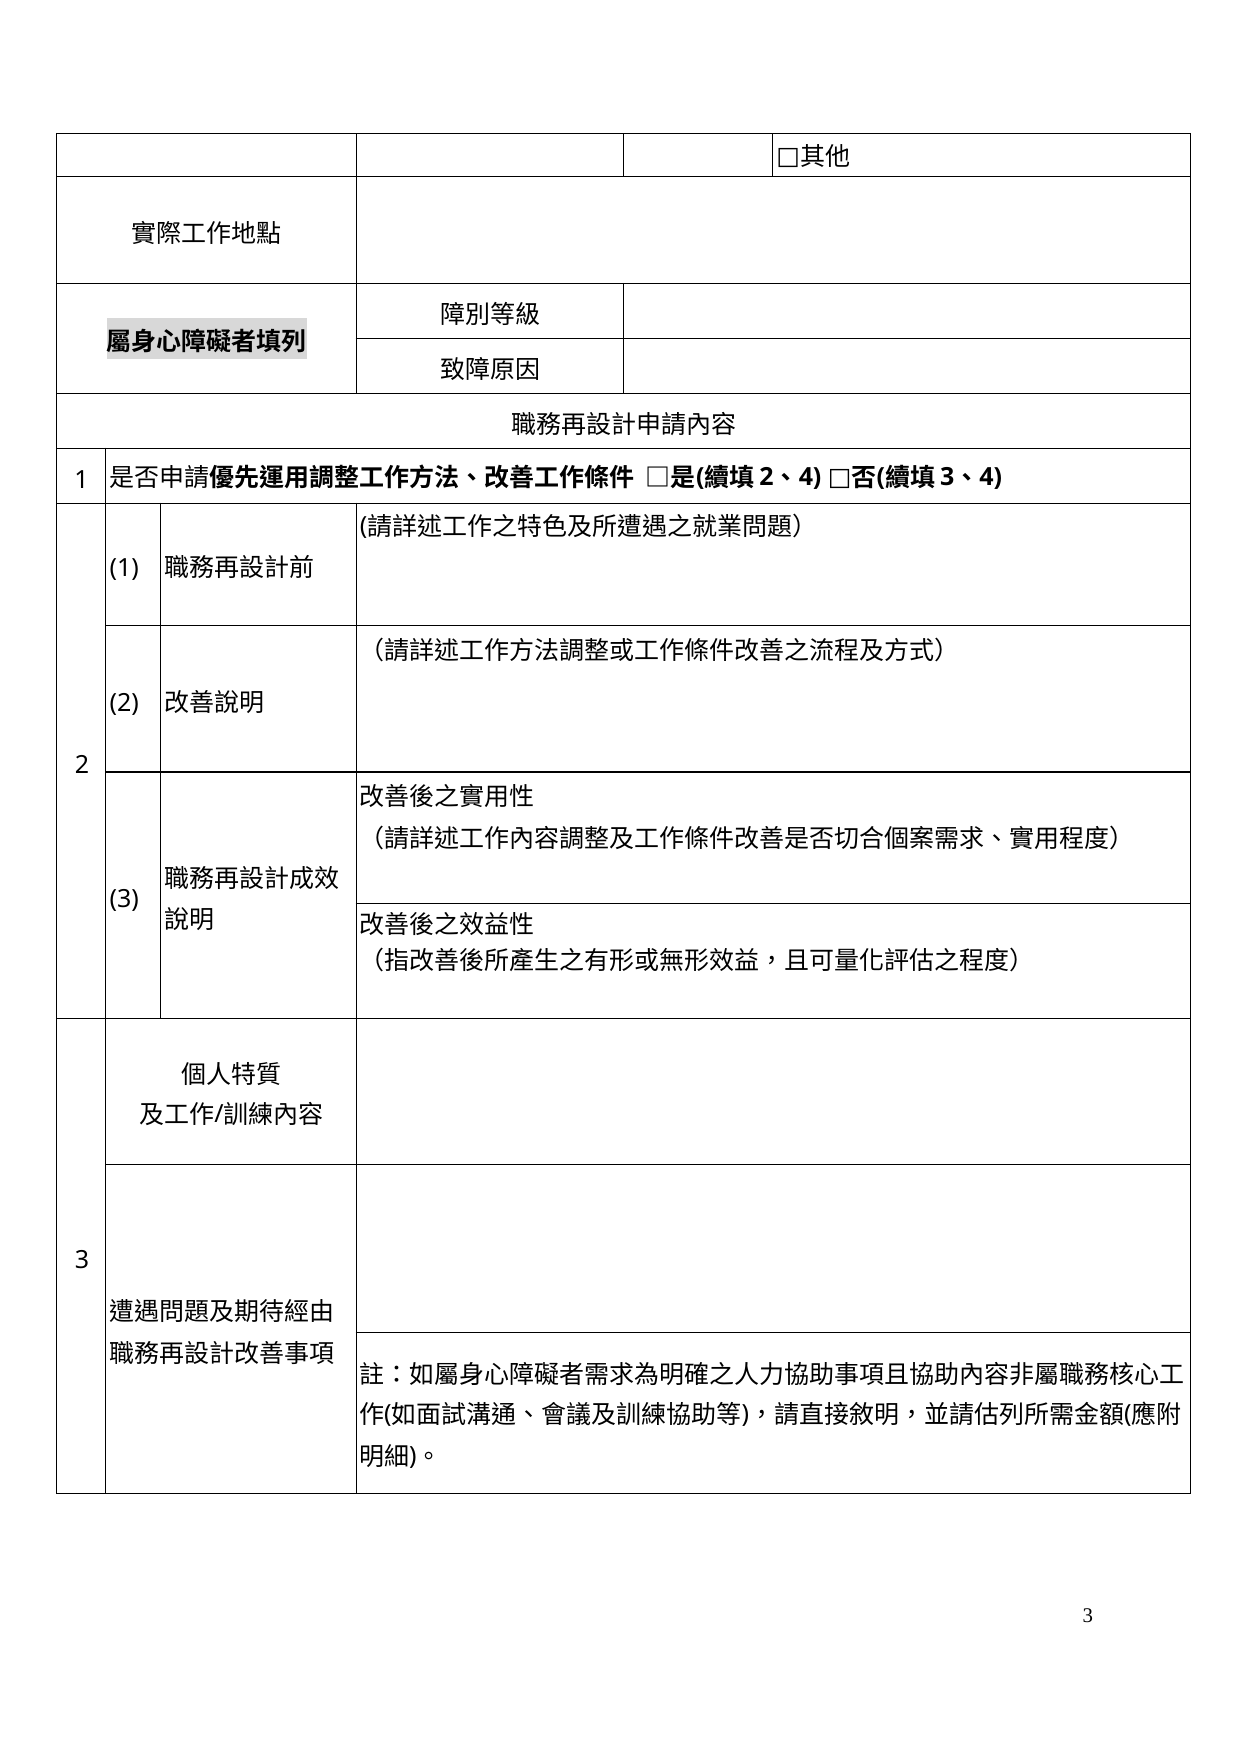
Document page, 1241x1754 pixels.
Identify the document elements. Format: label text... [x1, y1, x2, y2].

table_cell [357, 177, 1190, 283]
table_cell □其他 [773, 134, 1190, 176]
table_cell (2) [106, 626, 160, 771]
table_cell [357, 1165, 1190, 1332]
table_cell 是否申請優先運用調整工作方法、改善工作條件 □是(續填2、4) □否(續填3、4) [106, 449, 1190, 502]
table_cell （請詳述工作方法調整或工作條件改善之流程及方式） [357, 626, 1190, 771]
table_cell 1 [57, 449, 105, 502]
table_cell [624, 339, 1190, 393]
table_cell [57, 134, 356, 176]
table_cell 障別等級 [357, 284, 623, 338]
table_cell [357, 134, 623, 176]
table_cell [357, 1019, 1190, 1164]
table_cell 改善說明 [161, 626, 356, 771]
table_cell 改善後之實用性 （請詳述工作內容調整及工作條件改善是否切合個案需求、實用程度） [357, 773, 1190, 903]
table_cell 致障原因 [357, 339, 623, 393]
table_cell 註：如屬身心障礙者需求為明確之人力協助事項且協助內容非屬職務核心工作(如面試溝通、會議及訓練協助等)，請直接敘明，並請估列所需金額(應附明細)。 [357, 1333, 1190, 1493]
table_cell (3) [106, 773, 160, 1018]
table_cell 遭遇問題及期待經由職務再設計改善事項 [106, 1165, 356, 1493]
table_cell [624, 134, 772, 176]
table_cell 實際工作地點 [57, 177, 356, 283]
table_cell [624, 284, 1190, 338]
table_cell (請詳述工作之特色及所遭遇之就業問題） [357, 504, 1190, 625]
table_cell 屬身心障礙者填列 [57, 284, 356, 393]
table_cell 3 [57, 1019, 105, 1493]
table_cell 職務再設計成效說明 [161, 773, 356, 1018]
table_cell 改善後之效益性 （指改善後所產生之有形或無形效益，且可量化評估之程度） [357, 904, 1190, 1018]
table_cell 職務再設計前 [161, 504, 356, 625]
table_cell 個人特質 及工作/訓練內容 [106, 1019, 356, 1164]
table_cell 2 [57, 504, 105, 1018]
table_cell (1) [106, 504, 160, 625]
table_cell 職務再設計申請內容 [57, 394, 1190, 448]
